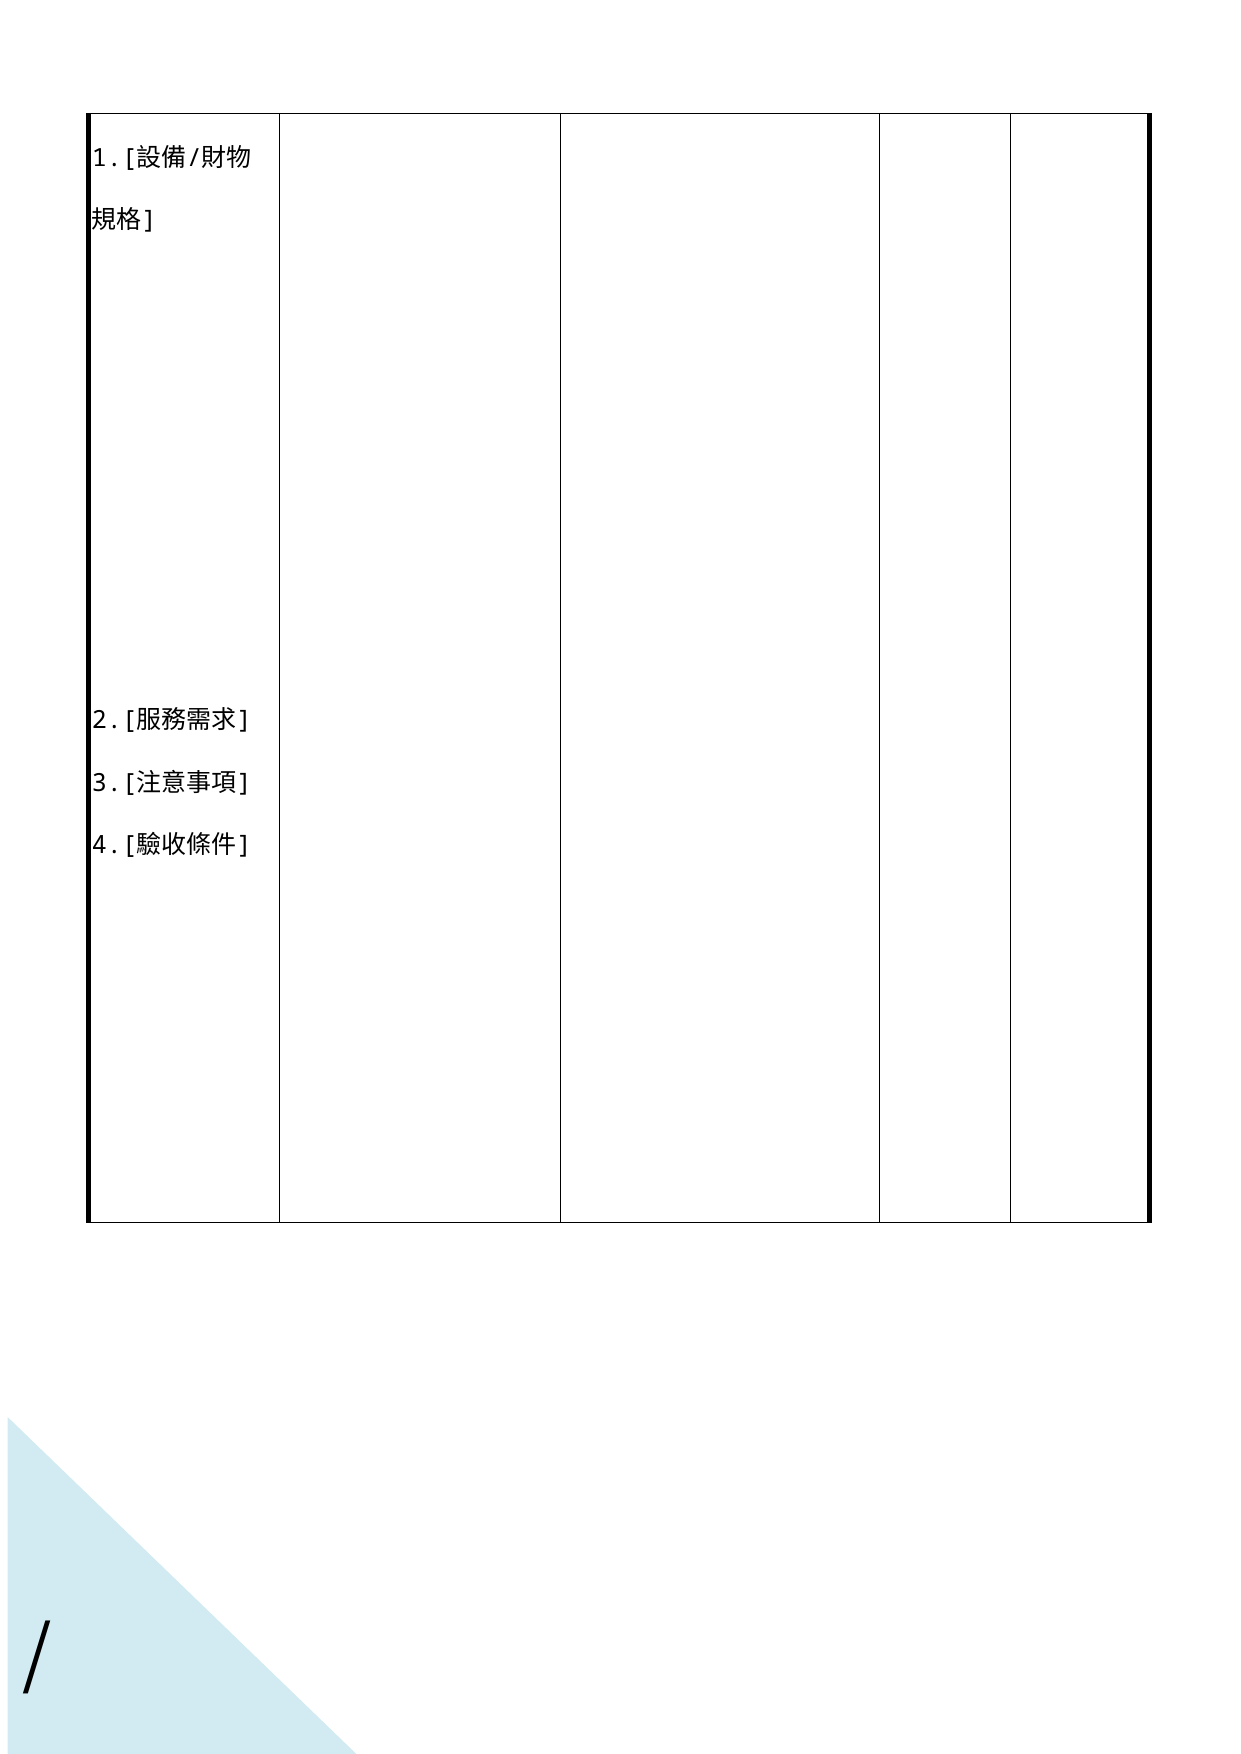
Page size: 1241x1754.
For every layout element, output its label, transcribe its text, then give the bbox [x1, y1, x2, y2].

table_cell [561, 114, 879, 1222]
table_cell [1011, 114, 1147, 1222]
table_cell [280, 114, 560, 1222]
table_cell 1.[設備/財物規格] 2.[服務需求] 3.[注意事項] 4.[驗收條件] [91, 114, 279, 1222]
table_cell [880, 114, 1010, 1222]
